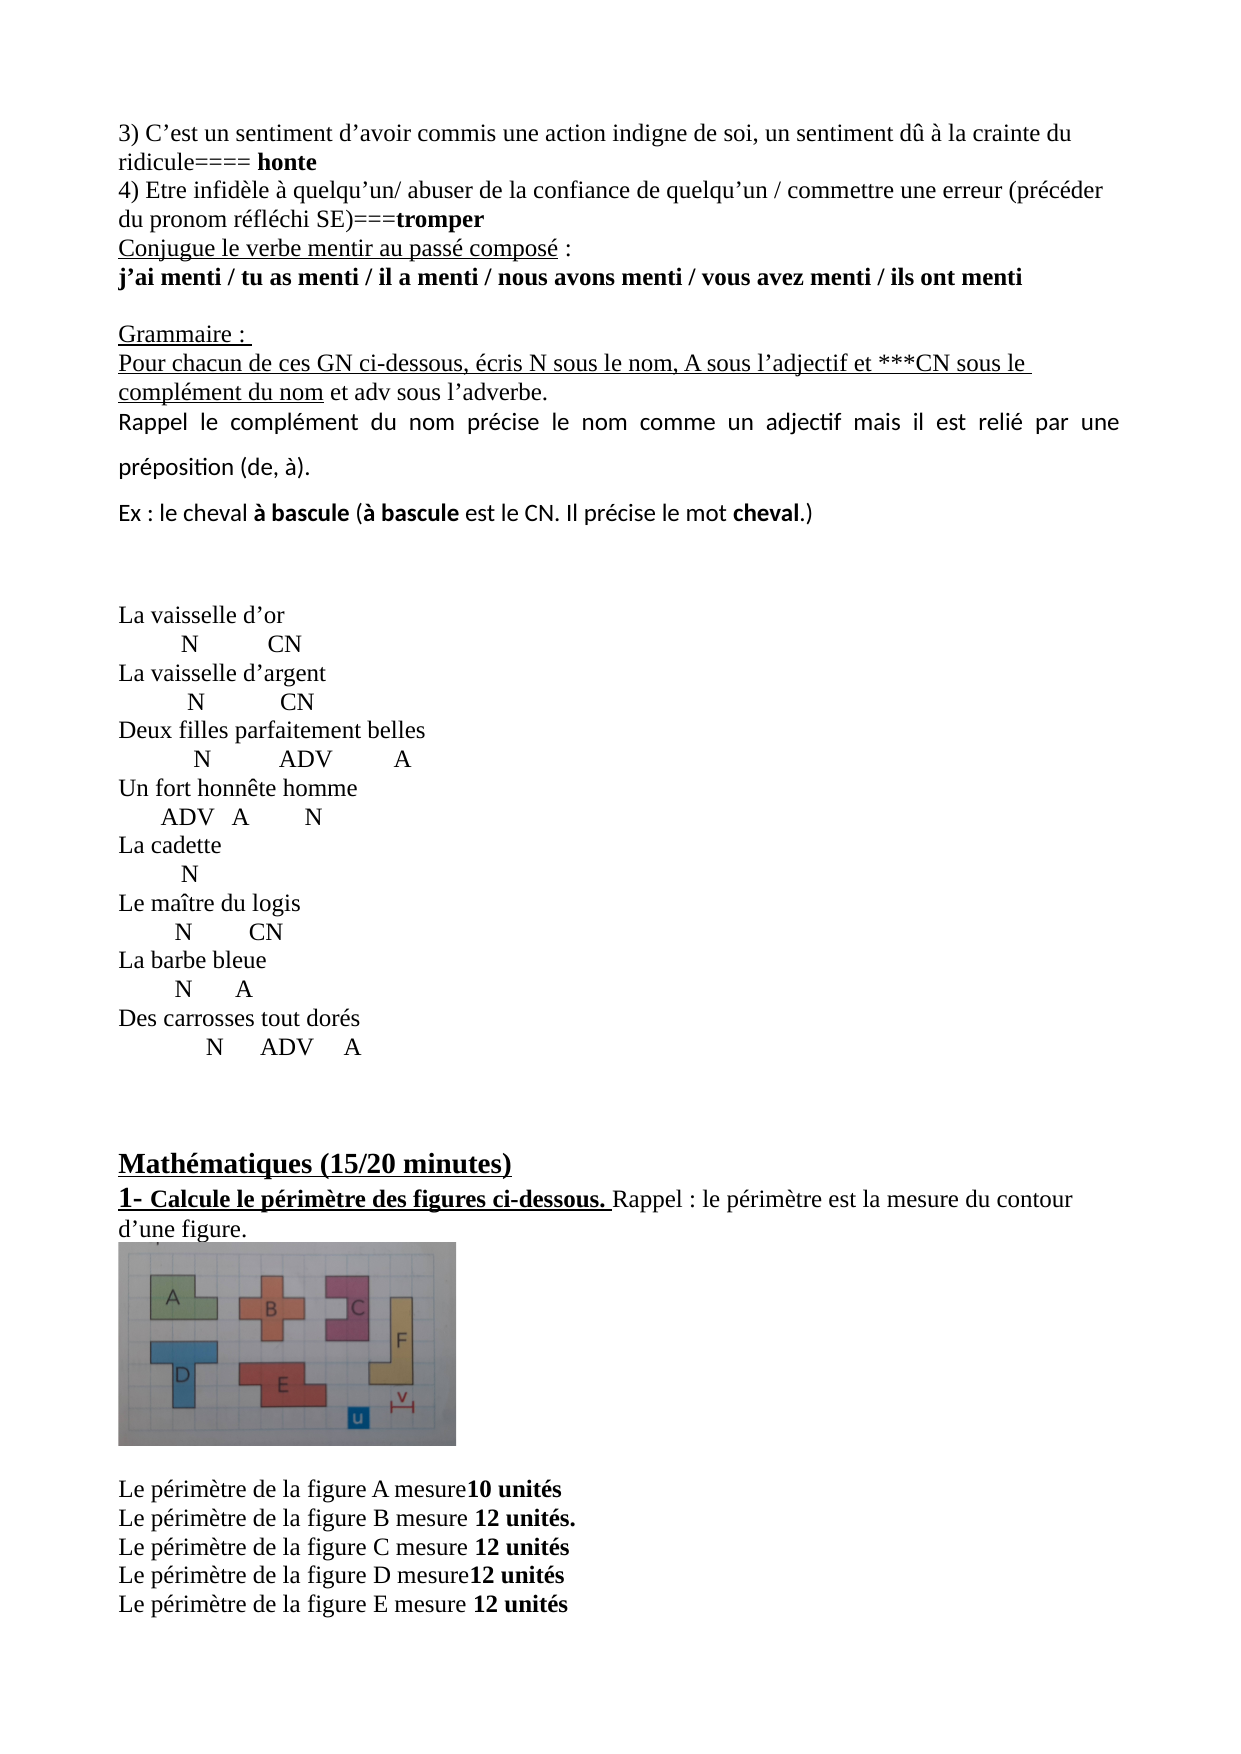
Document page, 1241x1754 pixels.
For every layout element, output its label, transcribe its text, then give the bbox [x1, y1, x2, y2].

text Ex : le cheval à bascule (à bascule est le CN. Il précise le mot cheval.) [118, 497, 1122, 528]
text 3) C’est un sentiment d’avoir commis une action indigne de soi, un sentiment dû à la crainte du ridicule==== honte [118, 118, 1122, 176]
text Mathématiques (15/20 minutes) [118, 1147, 1122, 1180]
text Un fort honnête homme [118, 773, 1122, 802]
text N CN [118, 917, 1122, 945]
text La vaisselle d’argent [118, 658, 1122, 687]
text j’ai menti / tu as menti / il a menti / nous avons menti / vous avez menti / ils ont menti [118, 262, 1122, 291]
text N [118, 859, 1122, 888]
text Le périmètre de la figure B mesure 12 unités. [118, 1503, 1122, 1532]
picture [118, 1242, 457, 1446]
text N CN [118, 687, 1122, 715]
text Le maître du logis [118, 888, 1122, 917]
text N CN [118, 629, 1122, 658]
text 4) Etre infidèle à quelqu’un/ abuser de la confiance de quelqu’un / commettre une erreur (précéder du pronom réfléchi SE)===tromper [118, 176, 1122, 233]
text N ADV A [118, 744, 1122, 773]
text ADV A N [118, 802, 1122, 830]
text Conjugue le verbe mentir au passé composé : [118, 233, 1122, 262]
text Le périmètre de la figure E mesure 12 unités [118, 1589, 1122, 1618]
text N A [118, 974, 1122, 1003]
text Pour chacun de ces GN ci-dessous, écris N sous le nom, A sous l’adjectif et ***CN sous le complément du nom et adv sous l’adverbe. [118, 348, 1122, 406]
text Des carrosses tout dorés [118, 1003, 1122, 1032]
text N ADV A [118, 1032, 1122, 1060]
text Le périmètre de la figure A mesure10 unités [118, 1474, 1122, 1503]
text La barbe bleue [118, 945, 1122, 974]
text Le périmètre de la figure D mesure12 unités [118, 1560, 1122, 1589]
text Deux filles parfaitement belles [118, 715, 1122, 744]
text 1- Calcule le périmètre des figures ci-dessous. Rappel : le périmètre est la mesure du contour d’une figure. [118, 1180, 1122, 1242]
text Rappel le complément du nom précise le nom comme un adjectif mais il est relié par une préposition (de, à). [118, 406, 1122, 482]
text Grammaire : [118, 319, 1122, 348]
text La vaisselle d’or [118, 600, 1122, 629]
text La cadette [118, 830, 1122, 859]
text Le périmètre de la figure C mesure 12 unités [118, 1532, 1122, 1560]
